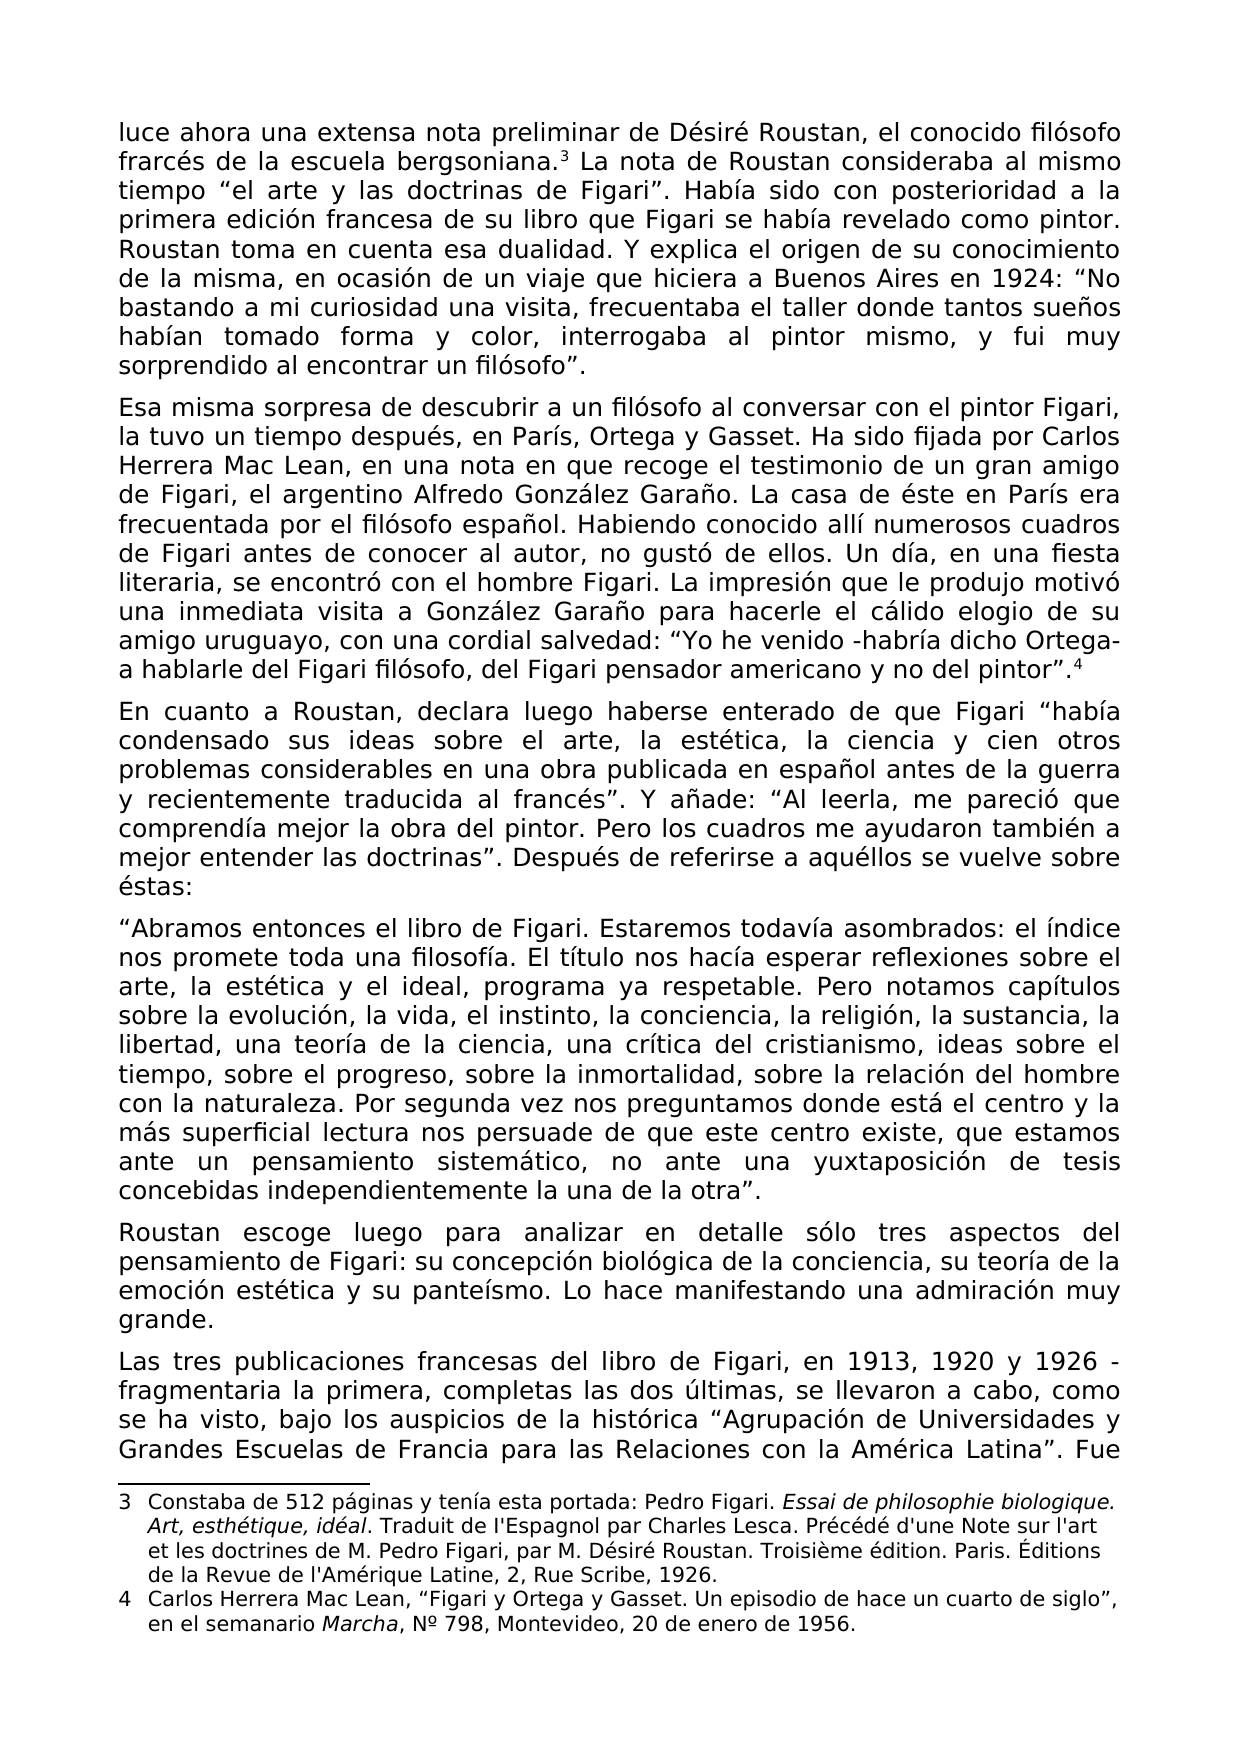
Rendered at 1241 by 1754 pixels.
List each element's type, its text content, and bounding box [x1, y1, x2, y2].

text Constaba de 512 páginas y tenía esta portada: Pedro Figari. Essai de philosophie biologique. Art, esthétique, idéal. Traduit de I'Espagnol par Charles Lesca. Précédé d'une Note sur l'art et les doctrines de M. Pedro Figari, par M. Désiré Roustan. Troisième édition. Paris. Éditions de la Revue de l'Amérique Latine, 2, Rue Scribe, 1926. [118, 1490, 1122, 1587]
text Las tres publicaciones francesas del libro de Figari, en 1913, 1920 y 1926 -fragmentaria la primera, completas las dos últimas, se llevaron a cabo, como se ha visto, bajo los auspicios de la histórica “Agrupación de Universidades y Grandes Escuelas de Francia para las Relaciones con la América Latina”. Fue [118, 1347, 1122, 1464]
text En cuanto a Roustan, declara luego haberse enterado de que Figari “había condensado sus ideas sobre el arte, la estética, la ciencia y cien otros problemas considerables en una obra publicada en español antes de la guerra y recientemente traducida al francés”. Y añade: “Al leerla, me pareció que comprendía mejor la obra del pintor. Pero los cuadros me ayudaron también a mejor entender las doctrinas”. Después de referirse a aquéllos se vuelve sobre éstas: [118, 697, 1122, 901]
text Roustan escoge luego para analizar en detalle sólo tres aspectos del pensamiento de Figari: su concepción biológica de la conciencia, su teoría de la emoción estética y su panteísmo. Lo hace manifestando una admiración muy grande. [118, 1218, 1122, 1335]
text Esa misma sorpresa de descubrir a un filósofo al conversar con el pintor Figari, la tuvo un tiempo después, en París, Ortega y Gasset. Ha sido fijada por Carlos Herrera Mac Lean, en una nota en que recoge el testimonio de un gran amigo de Figari, el argentino Alfredo González Garaño. La casa de éste en París era frecuentada por el filósofo español. Habiendo conocido allí numerosos cuadros de Figari antes de conocer al autor, no gustó de ellos. Un día, en una fiesta literaria, se encontró con el hombre Figari. La impresión que le produjo motivó una inmediata visita a González Garaño para hacerle el cálido elogio de su amigo uruguayo, con una cordial salvedad: “Yo he venido -habría dicho Ortega- a hablarle del Figari filósofo, del Figari pensador americano y no del pintor”. [118, 393, 1122, 685]
text Carlos Herrera Mac Lean, “Figari y Ortega y Gasset. Un episodio de hace un cuarto de siglo”, en el semanario Marcha, Nº 798, Montevideo, 20 de enero de 1956. [118, 1587, 1122, 1636]
text luce ahora una extensa nota preliminar de Désiré Roustan, el conocido filósofo frarcés de la escuela bergsoniana. La nota de Roustan consideraba al mismo tiempo “el arte y las doctrinas de Figari”. Había sido con posterioridad a la primera edición francesa de su libro que Figari se había revelado como pintor. Roustan toma en cuenta esa dualidad. Y explica el origen de su conocimiento de la misma, en ocasión de un viaje que hiciera a Buenos Aires en 1924: “No bastando a mi curiosidad una visita, frecuentaba el taller donde tantos sueños habían tomado forma y color, interrogaba al pintor mismo, y fui muy sorprendido al encontrar un filósofo”. [118, 118, 1122, 381]
text “Abramos entonces el libro de Figari. Estaremos todavía asombrados: el índice nos promete toda una filosofía. El título nos hacía esperar reflexiones sobre el arte, la estética y el ideal, programa ya respetable. Pero notamos capítulos sobre la evolución, la vida, el instinto, la conciencia, la religión, la sustancia, la libertad, una teoría de la ciencia, una crítica del cristianismo, ideas sobre el tiempo, sobre el progreso, sobre la inmortalidad, sobre la relación del hombre con la naturaleza. Por segunda vez nos preguntamos donde está el centro y la más superficial lectura nos persuade de que este centro existe, que estamos ante un pensamiento sistemático, no ante una yuxtaposición de tesis concebidas independientemente la una de la otra”. [118, 914, 1122, 1206]
